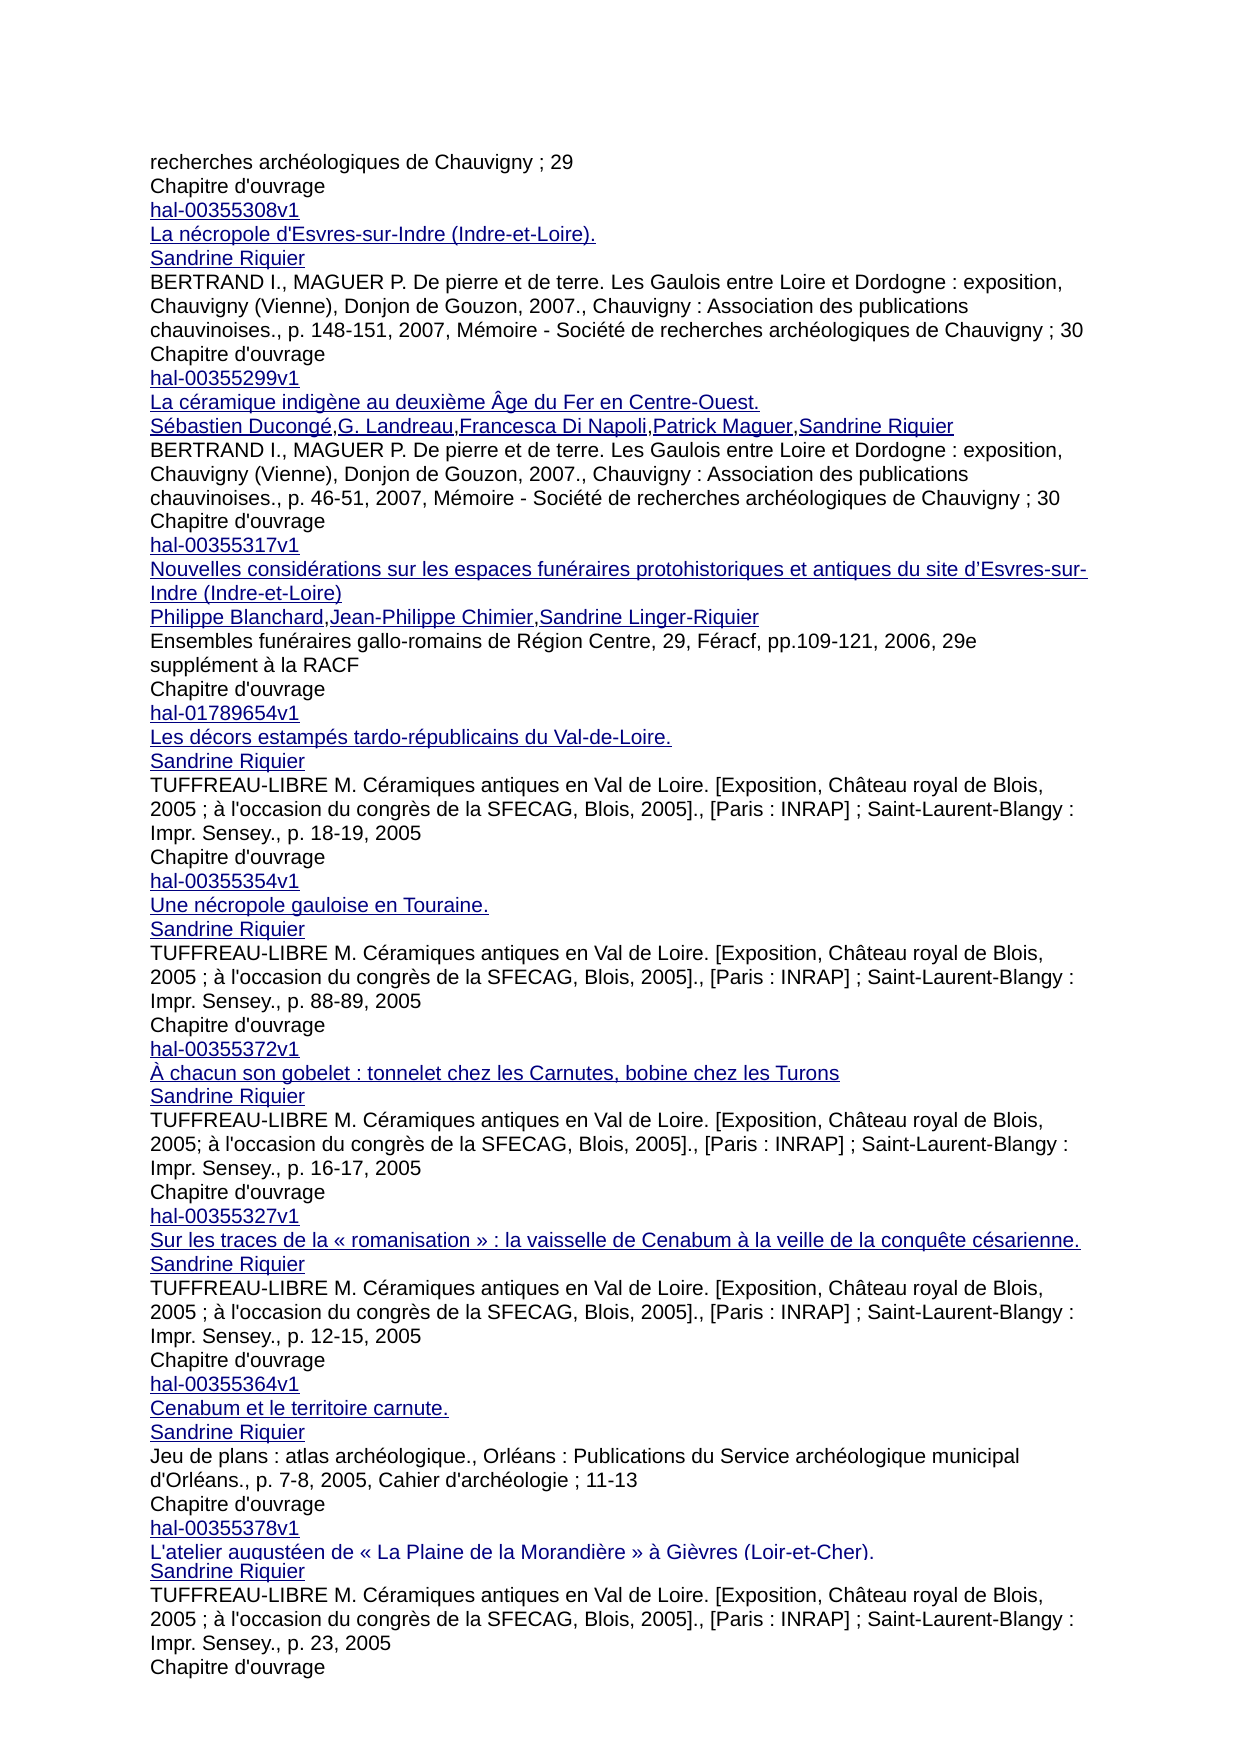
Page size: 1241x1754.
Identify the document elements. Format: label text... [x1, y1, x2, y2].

table_cell Une nécropole gauloise en Touraine. Sandrine Riquier TUFFREAU-LIBRE M. Céramiques antiques en Val de Loire. [Exposition, Château royal de Blois, 2005 ; à l'occasion du congrès de la SFECAG, Blois, 2005]., [Paris : INRAP] ; Saint-Laurent-Blangy : Impr. Sensey., p. 88-89, 2005 Chapitre d'ouvrage hal-00355372v1 [150, 893, 1090, 1060]
table_cell Sur les traces de la « romanisation » : la vaisselle de Cenabum à la veille de la conquête césarienne. Sandrine Riquier TUFFREAU-LIBRE M. Céramiques antiques en Val de Loire. [Exposition, Château royal de Blois, 2005 ; à l'occasion du congrès de la SFECAG, Blois, 2005]., [Paris : INRAP] ; Saint-Laurent-Blangy : Impr. Sensey., p. 12-15, 2005 Chapitre d'ouvrage hal-00355364v1 [150, 1228, 1090, 1396]
table_cell L'atelier augustéen de « La Plaine de la Morandière » à Gièvres (Loir-et-Cher). Sandrine Riquier TUFFREAU-LIBRE M. Céramiques antiques en Val de Loire. [Exposition, Château royal de Blois, 2005 ; à l'occasion du congrès de la SFECAG, Blois, 2005]., [Paris : INRAP] ; Saint-Laurent-Blangy : Impr. Sensey., p. 23, 2005 Chapitre d'ouvrage [150, 1540, 1090, 1679]
table_cell La nécropole d'Esvres-sur-Indre (Indre-et-Loire). Sandrine Riquier BERTRAND I., MAGUER P. De pierre et de terre. Les Gaulois entre Loire et Dordogne : exposition, Chauvigny (Vienne), Donjon de Gouzon, 2007., Chauvigny : Association des publications chauvinoises., p. 148-151, 2007, Mémoire - Société de recherches archéologiques de Chauvigny ; 30 Chapitre d'ouvrage hal-00355299v1 [150, 222, 1090, 389]
table_cell La céramique indigène au deuxième Âge du Fer en Centre-Ouest. Sébastien Ducongé,G. Landreau,Francesca Di Napoli,Patrick Maguer,Sandrine Riquier BERTRAND I., MAGUER P. De pierre et de terre. Les Gaulois entre Loire et Dordogne : exposition, Chauvigny (Vienne), Donjon de Gouzon, 2007., Chauvigny : Association des publications chauvinoises., p. 46-51, 2007, Mémoire - Société de recherches archéologiques de Chauvigny ; 30 Chapitre d'ouvrage hal-00355317v1 [150, 390, 1090, 557]
table_cell À chacun son gobelet : tonnelet chez les Carnutes, bobine chez les Turons Sandrine Riquier TUFFREAU-LIBRE M. Céramiques antiques en Val de Loire. [Exposition, Château royal de Blois, 2005; à l'occasion du congrès de la SFECAG, Blois, 2005]., [Paris : INRAP] ; Saint-Laurent-Blangy : Impr. Sensey., p. 16-17, 2005 Chapitre d'ouvrage hal-00355327v1 [150, 1060, 1090, 1228]
table_cell Les décors estampés tardo-républicains du Val-de-Loire. Sandrine Riquier TUFFREAU-LIBRE M. Céramiques antiques en Val de Loire. [Exposition, Château royal de Blois, 2005 ; à l'occasion du congrès de la SFECAG, Blois, 2005]., [Paris : INRAP] ; Saint-Laurent-Blangy : Impr. Sensey., p. 18-19, 2005 Chapitre d'ouvrage hal-00355354v1 [150, 725, 1090, 893]
table_cell Cenabum et le territoire carnute. Sandrine Riquier Jeu de plans : atlas archéologique., Orléans : Publications du Service archéologique municipal d'Orléans., p. 7-8, 2005, Cahier d'archéologie ; 11-13 Chapitre d'ouvrage hal-00355378v1 [150, 1396, 1090, 1539]
table_cell Nouvelles considérations sur les espaces funéraires protohistoriques et antiques du site d’Esvres-sur-Indre (Indre-et-Loire) Philippe Blanchard,Jean-Philippe Chimier,Sandrine Linger-Riquier Ensembles funéraires gallo-romains de Région Centre, 29, Féracf, pp.109-121, 2006, 29e supplément à la RACF Chapitre d'ouvrage hal-01789654v1 [150, 557, 1090, 725]
table_cell recherches archéologiques de Chauvigny ; 29 Chapitre d'ouvrage hal-00355308v1 [150, 150, 1090, 222]
